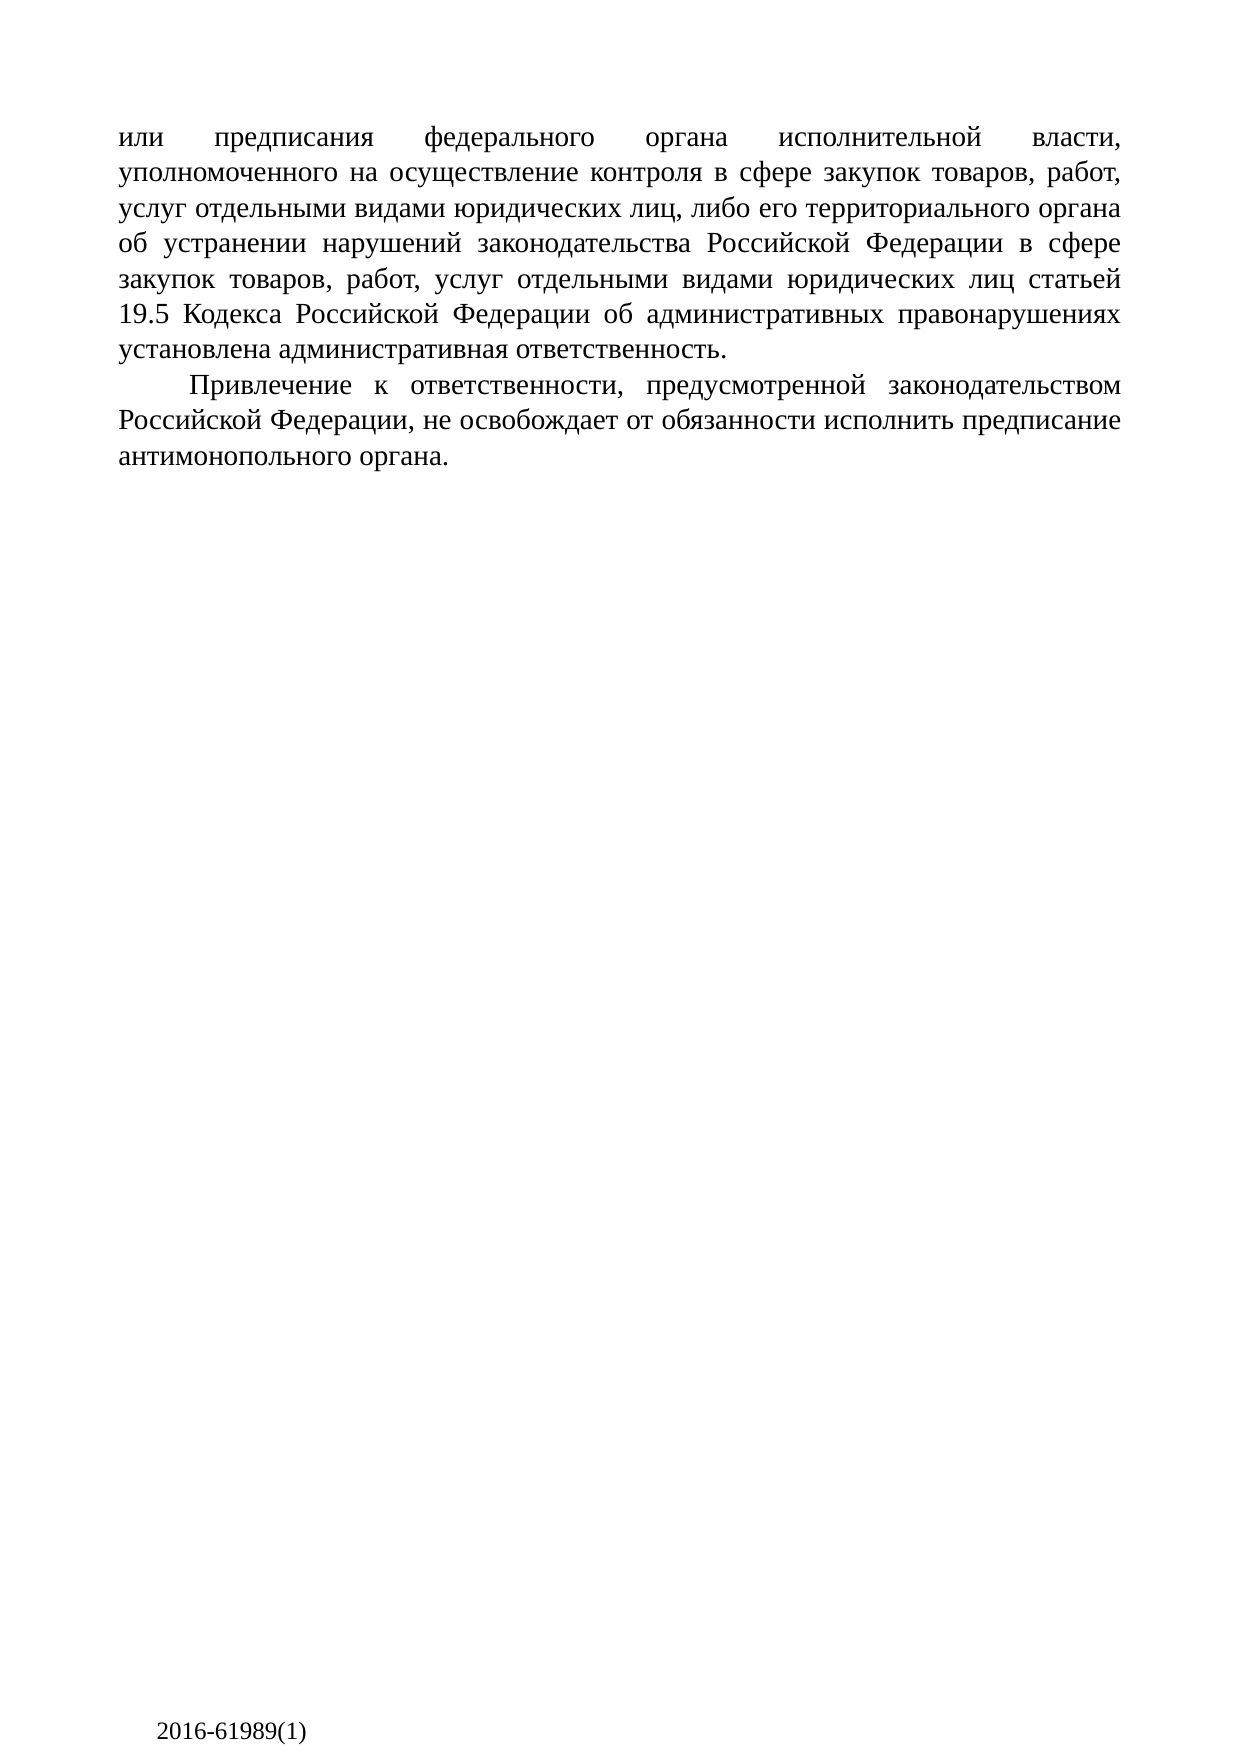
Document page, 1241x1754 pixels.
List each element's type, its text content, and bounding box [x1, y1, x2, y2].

text Привлечение к ответственности, предусмотренной законодательством Российской Федерации, не освобождает от обязанности исполнить предписание антимонопольного органа. [118, 366, 1122, 472]
text или предписания федерального органа исполнительной власти, уполномоченного на осуществление контроля в сфере закупок товаров, работ, услуг отдельными видами юридических лиц, либо его территориального органа об устранении нарушений законодательства Российской Федерации в сфере закупок товаров, работ, услуг отдельными видами юридических лиц статьей 19.5 Кодекса Российской Федерации об административных правонарушениях установлена административная ответственность. [118, 118, 1122, 366]
